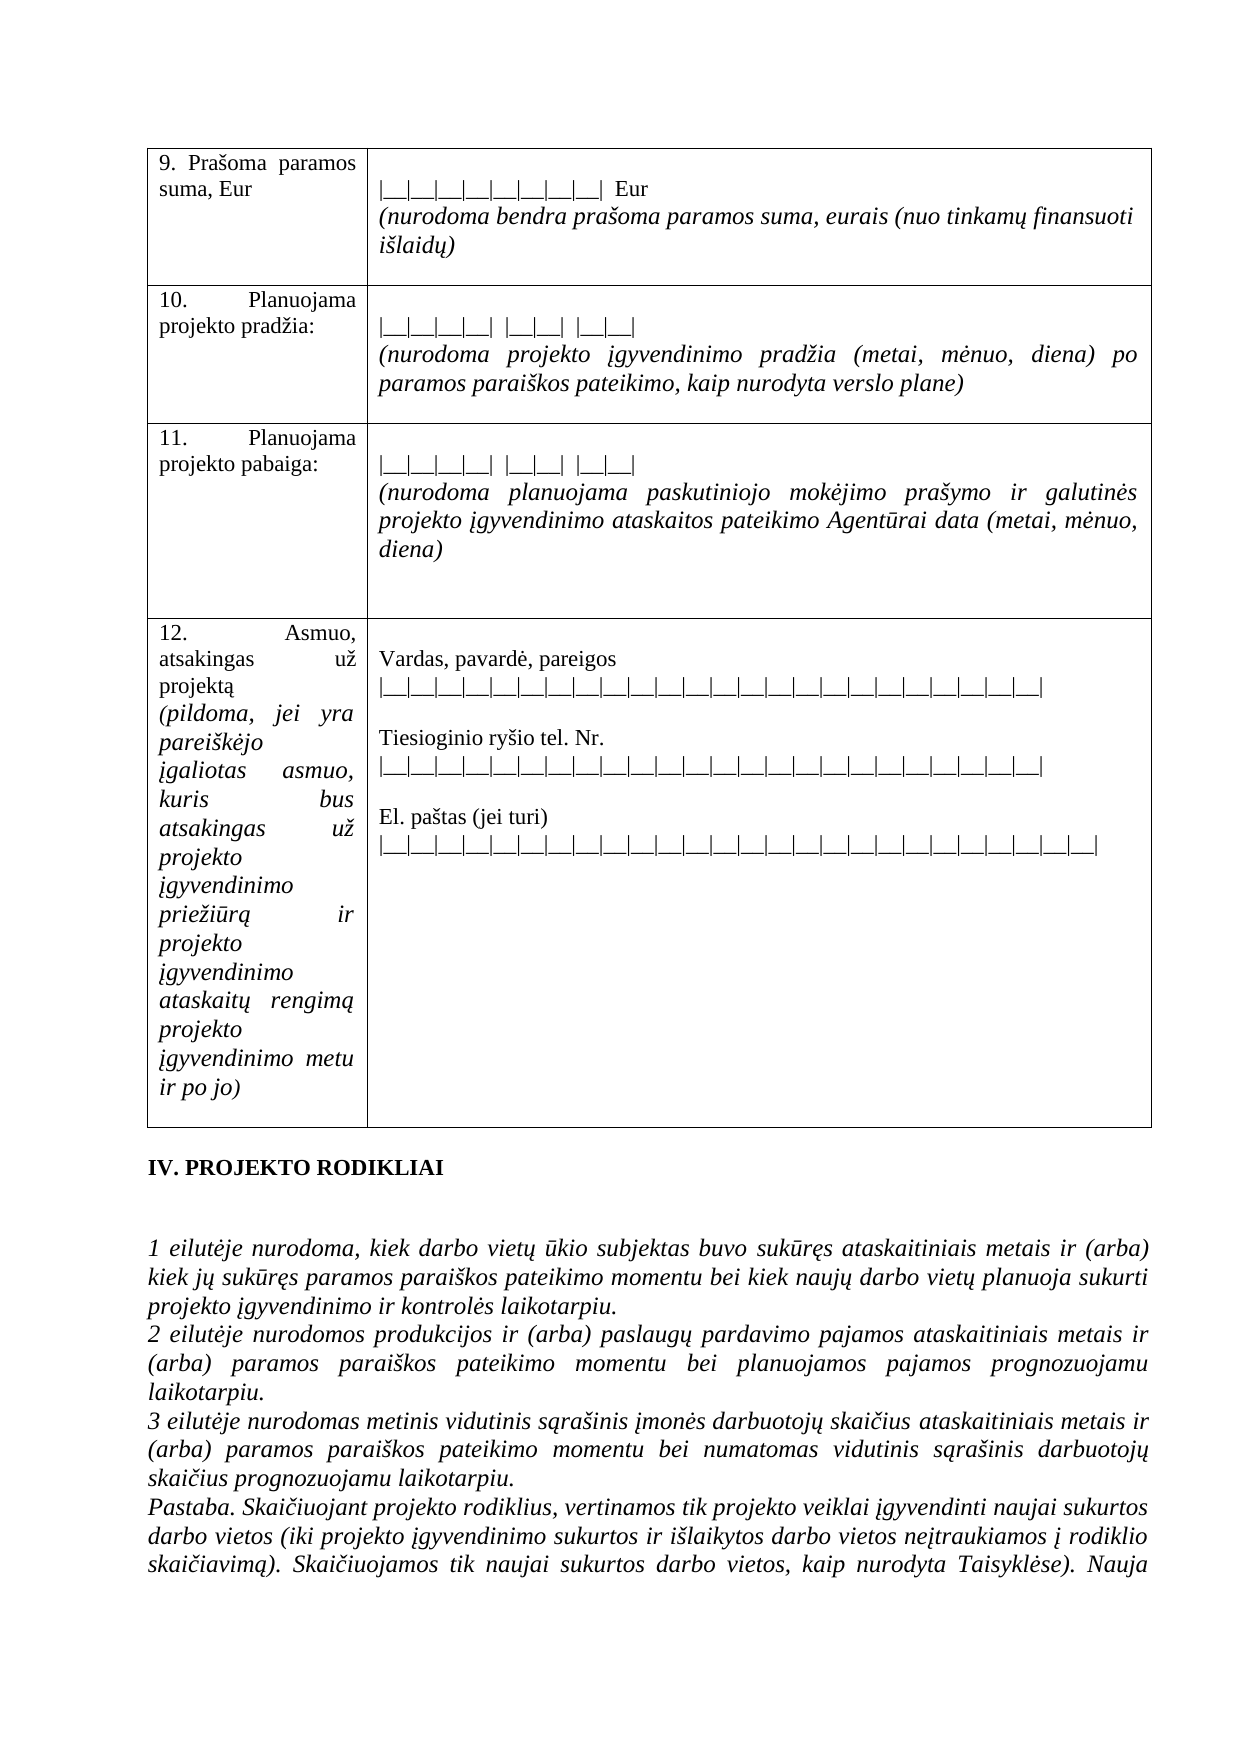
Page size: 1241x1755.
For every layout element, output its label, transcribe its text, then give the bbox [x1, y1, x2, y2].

table_cell |__|__|__|__| |__|__| |__|__| (nurodoma planuojama paskutiniojo mokėjimo prašymo ir galutinės projekto įgyvendinimo ataskaitos pateikimo Agentūrai data (metai, mėnuo, diena) [368, 424, 1151, 618]
table_cell Vardas, pavardė, pareigos |__|__|__|__|__|__|__|__|__|__|__|__|__|__|__|__|__|__|__|__|__|__|__|__| Tiesioginio ryšio tel. Nr. |__|__|__|__|__|__|__|__|__|__|__|__|__|__|__|__|__|__|__|__|__|__|__|__| El. paštas (jei turi) |__|__|__|__|__|__|__|__|__|__|__|__|__|__|__|__|__|__|__|__|__|__|__|__|__|__| [368, 619, 1151, 1127]
text 3 eilutėje nurodomas metinis vidutinis sąrašinis įmonės darbuotojų skaičius ataskaitiniais metais ir (arba) paramos paraiškos pateikimo momentu bei numatomas vidutinis sąrašinis darbuotojų skaičius prognozuojamu laikotarpiu. [148, 1406, 1152, 1492]
table_cell |__|__|__|__|__|__|__|__| Eur (nurodoma bendra prašoma paramos suma, eurais (nuo tinkamų finansuoti išlaidų) [368, 149, 1151, 285]
text IV. Projekto rodikliai [148, 1154, 1152, 1181]
text Pastaba. Skaičiuojant projekto rodiklius, vertinamos tik projekto veiklai įgyvendinti naujai sukurtos darbo vietos (iki projekto įgyvendinimo sukurtos ir išlaikytos darbo vietos neįtraukiamos į rodiklio skaičiavimą). Skaičiuojamos tik naujai sukurtos darbo vietos, kaip nurodyta Taisyklėse). Nauja [148, 1492, 1152, 1578]
table_cell 12. Asmuo, atsakingas už projektą (pildoma, jei yra pareiškėjo įgaliotas asmuo, kuris bus atsakingas už projekto įgyvendinimo priežiūrą ir projekto įgyvendinimo ataskaitų rengimą projekto įgyvendinimo metu ir po jo) [148, 619, 367, 1127]
table_cell 10. Planuojama projekto pradžia: [148, 286, 367, 423]
table_cell |__|__|__|__| |__|__| |__|__| (nurodoma projekto įgyvendinimo pradžia (metai, mėnuo, diena) po paramos paraiškos pateikimo, kaip nurodyta verslo plane) [368, 286, 1151, 423]
table_cell 9. Prašoma paramos suma, Eur [148, 149, 367, 285]
text 1 eilutėje nurodoma, kiek darbo vietų ūkio subjektas buvo sukūręs ataskaitiniais metais ir (arba) kiek jų sukūręs paramos paraiškos pateikimo momentu bei kiek naujų darbo vietų planuoja sukurti projekto įgyvendinimo ir kontrolės laikotarpiu. [148, 1233, 1152, 1319]
table_cell 11. Planuojama projekto pabaiga: [148, 424, 367, 618]
text 2 eilutėje nurodomos produkcijos ir (arba) paslaugų pardavimo pajamos ataskaitiniais metais ir (arba) paramos paraiškos pateikimo momentu bei planuojamos pajamos prognozuojamu laikotarpiu. [148, 1319, 1152, 1406]
